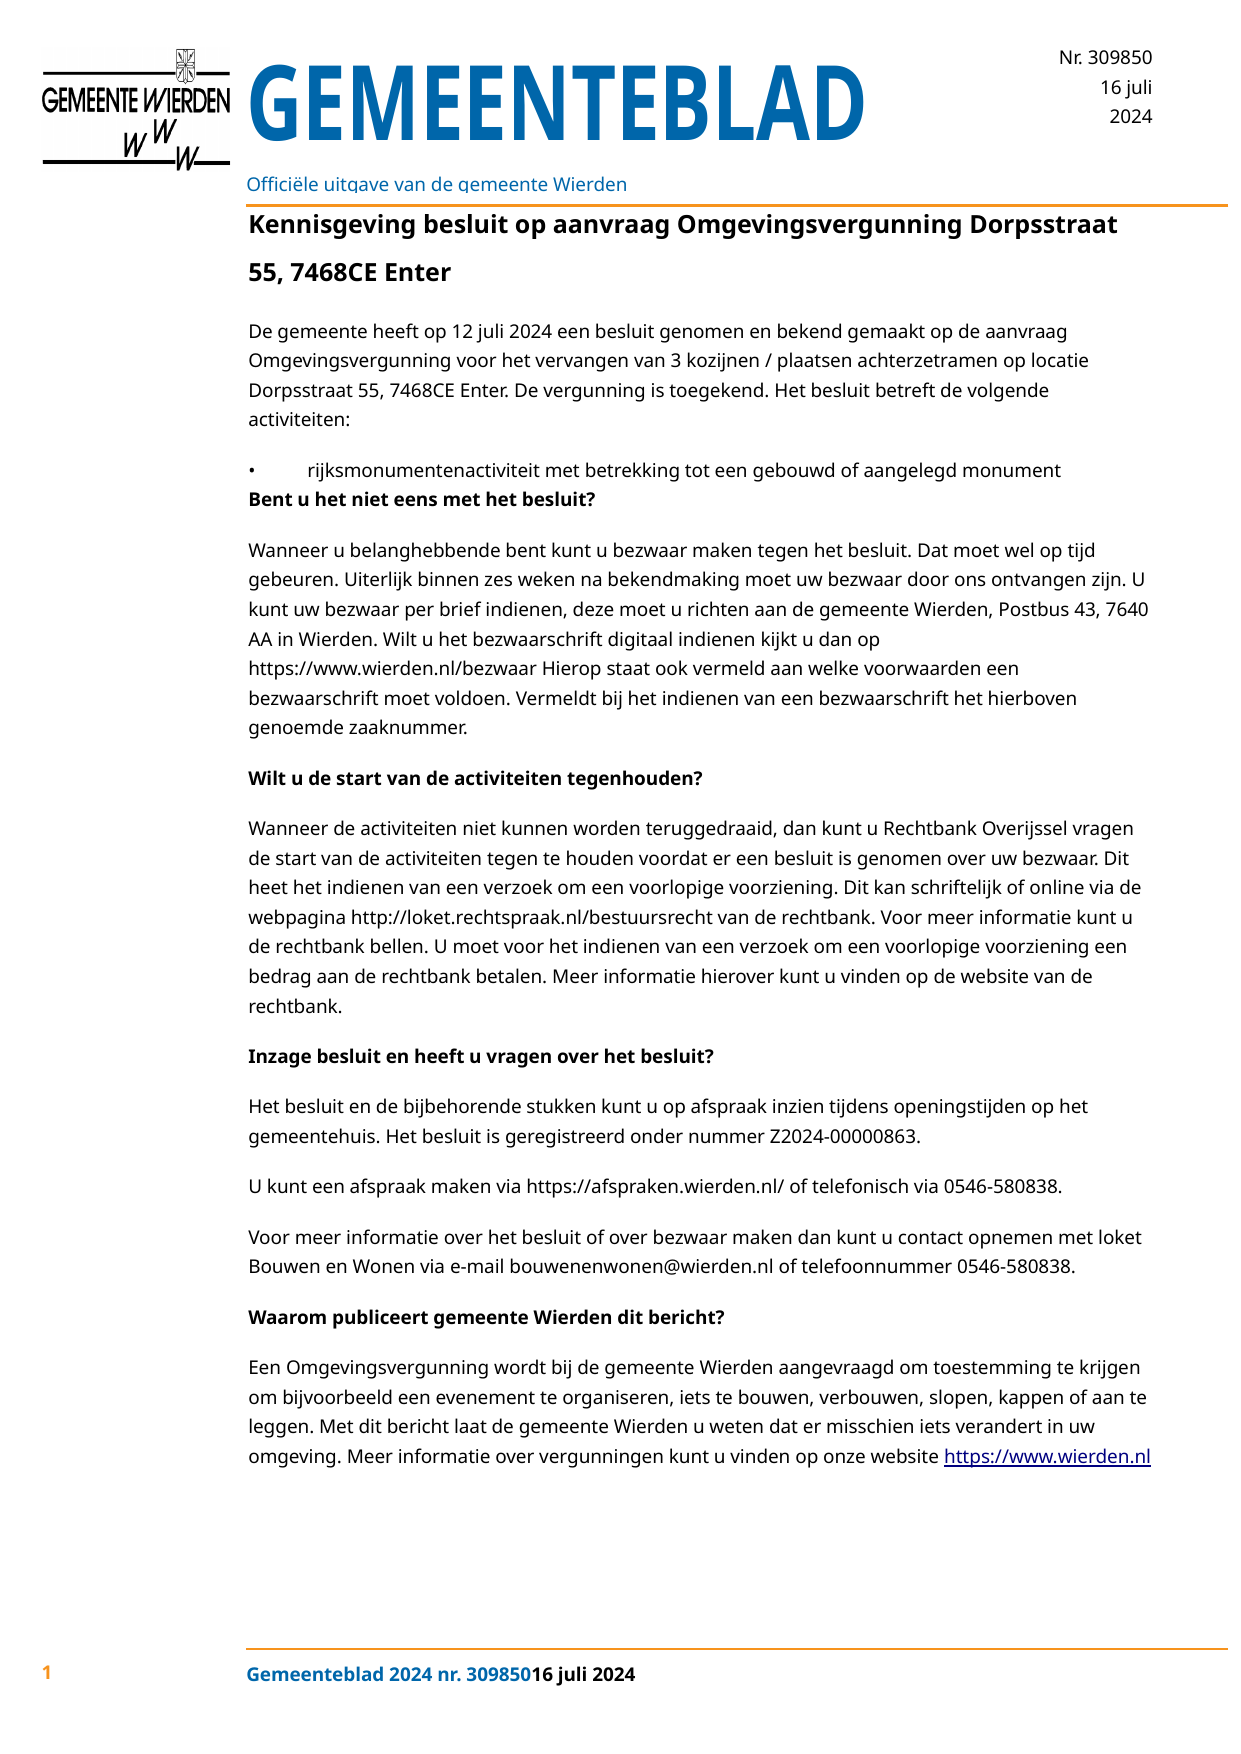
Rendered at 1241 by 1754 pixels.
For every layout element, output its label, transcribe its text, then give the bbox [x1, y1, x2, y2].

text Het besluit en de bijbehorende stukken kunt u op afspraak inzien tijdens openingstijden op het gemeentehuis. Het besluit is geregistreerd onder nummer Z2024-00000863. [248, 1094, 1152, 1149]
text De gemeente heeft op 12 juli 2024 een besluit genomen en bekend gemaakt op de aanvraag Omgevingsvergunning voor het vervangen van 3 kozijnen / plaatsen achterzetramen op locatie Dorpsstraat 55, 7468CE Enter. De vergunning is toegekend. Het besluit betreft de volgende activiteiten: [248, 318, 1152, 432]
text Inzage besluit en heeft u vragen over het besluit? [248, 1043, 1152, 1069]
text Wanneer u belanghebbende bent kunt u bezwaar maken tegen het besluit. Dat moet wel op tijd gebeuren. Uiterlijk binnen zes weken na bekendmaking moet uw bezwaar door ons ontvangen zijn. U kunt uw bezwaar per brief indienen, deze moet u richten aan de gemeente Wierden, Postbus 43, 7640 AA in Wierden. Wilt u het bezwaarschrift digitaal indienen kijkt u dan op https://www.wierden.nl/bezwaar Hierop staat ook vermeld aan welke voorwaarden een bezwaarschrift moet voldoen. Vermeldt bij het indienen van een bezwaarschrift het hierboven genoemde zaaknummer. [248, 537, 1152, 740]
text Waarom publiceert gemeente Wierden dit bericht? [248, 1304, 1152, 1330]
text Voor meer informatie over het besluit of over bezwaar maken dan kunt u contact opnemen met loket Bouwen en Wonen via e-mail bouwenenwonen@wierden.nl of telefoonnummer 0546-580838. [248, 1224, 1152, 1279]
text Kennisgeving besluit op aanvraag Omgevingsvergunning Dorpsstraat 55, 7468CE Enter [248, 207, 1152, 288]
list rijksmonumentenactiviteit met betrekking tot een gebouwd of aangelegd monument [248, 457, 1152, 483]
text U kunt een afspraak maken via https://afspraken.wierden.nl/ of telefonisch via 0546-580838. [248, 1174, 1152, 1199]
picture [41, 47, 231, 172]
text Bent u het niet eens met het besluit? [248, 487, 1152, 512]
text Een Omgevingsvergunning wordt bij de gemeente Wierden aangevraagd om toestemming te krijgen om bijvoorbeeld een evenement te organiseren, iets te bouwen, verbouwen, slopen, kappen of aan te leggen. Met dit bericht laat de gemeente Wierden u weten dat er misschien iets verandert in uw omgeving. Meer informatie over vergunningen kunt u vinden op onze website https://www.wierden.nl [248, 1354, 1152, 1469]
text Wanneer de activiteiten niet kunnen worden teruggedraaid, dan kunt u Rechtbank Overijssel vragen de start van de activiteiten tegen te houden voordat er een besluit is genomen over uw bezwaar. Dit heet het indienen van een verzoek om een voorlopige voorziening. Dit kan schriftelijk of online via de webpagina http://loket.rechtspraak.nl/bestuursrecht van de rechtbank. Voor meer informatie kunt u de rechtbank bellen. U moet voor het indienen van een verzoek om een voorlopige voorziening een bedrag aan de rechtbank betalen. Meer informatie hierover kunt u vinden op de website van de rechtbank. [248, 815, 1152, 1019]
text Wilt u de start van de activiteiten tegenhouden? [248, 765, 1152, 791]
